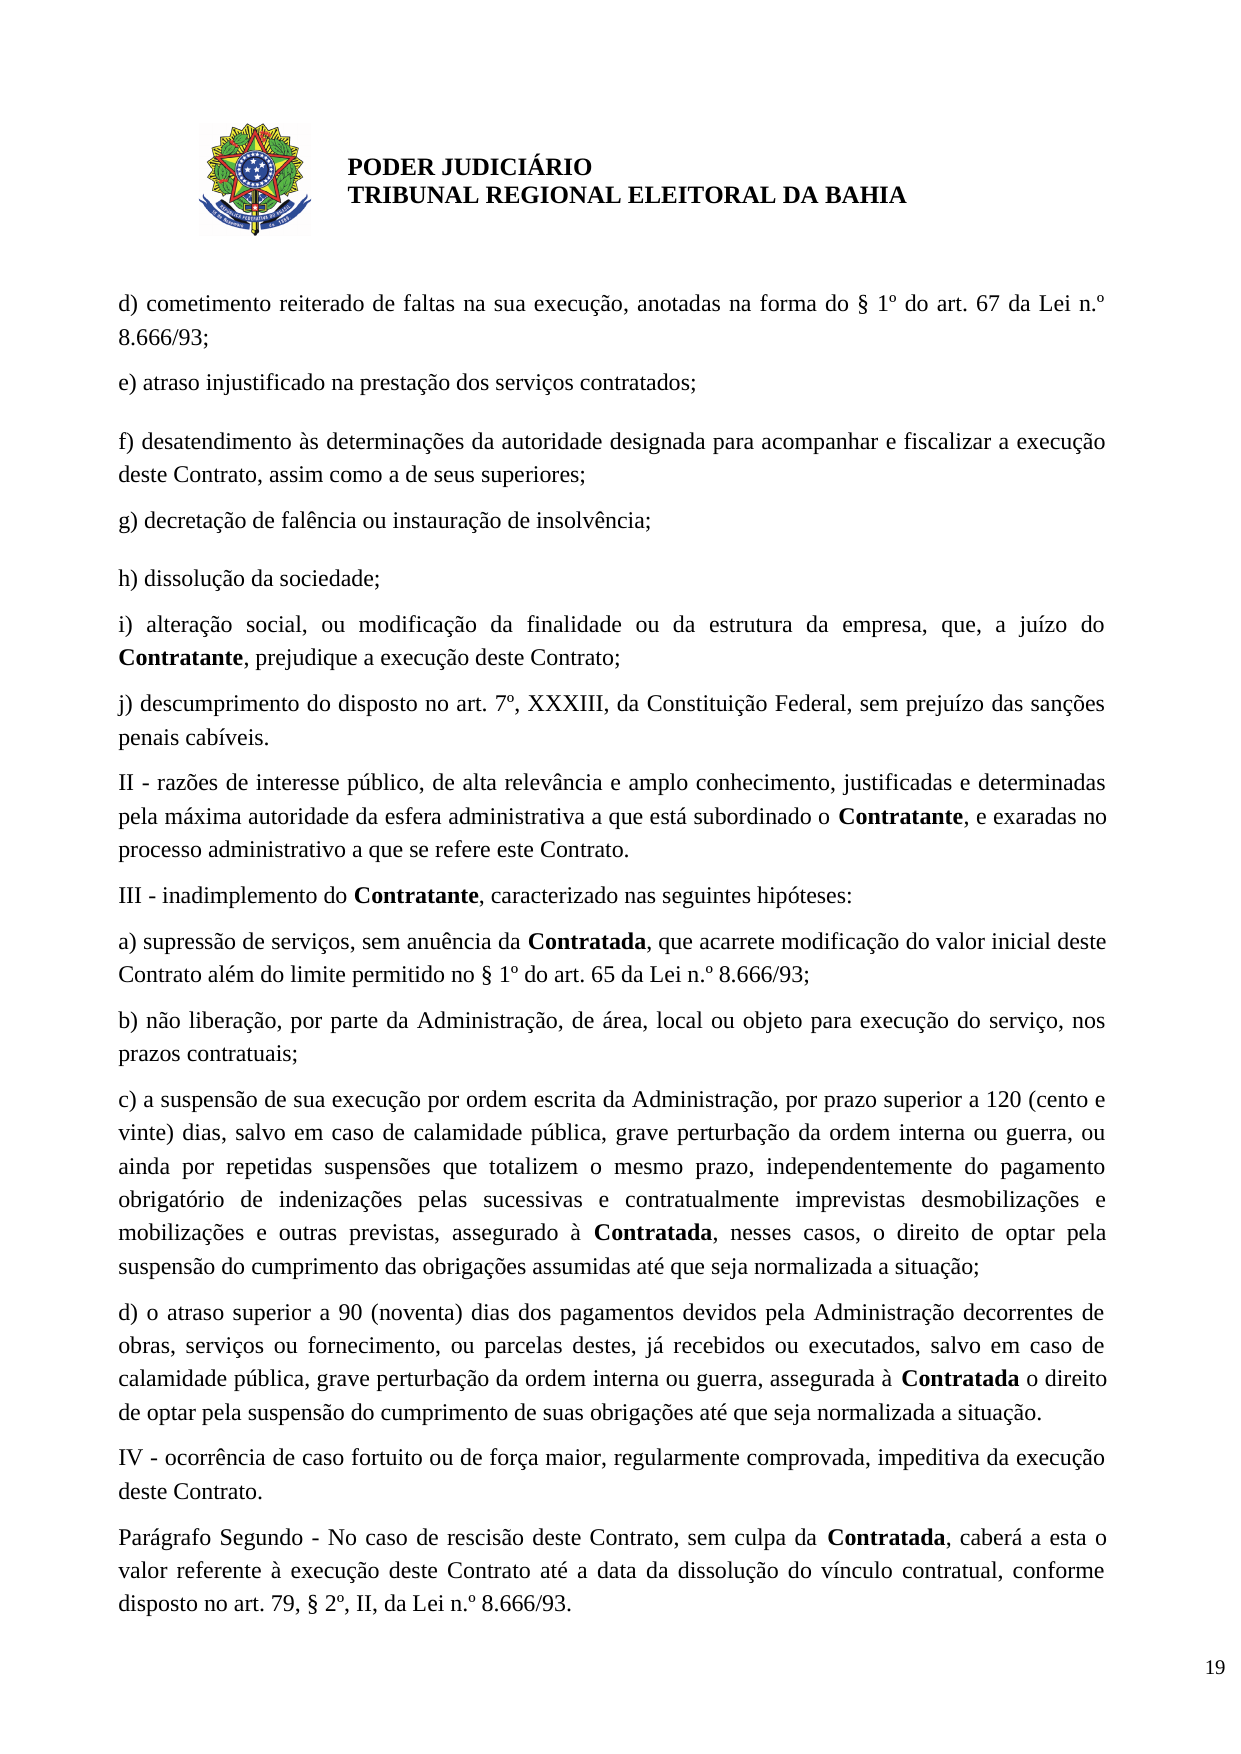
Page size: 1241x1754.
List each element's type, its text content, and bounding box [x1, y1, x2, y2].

text d) o atraso superior a 90 (noventa) dias dos pagamentos devidos pela Administração decorrentes de obras, serviços ou fornecimento, ou parcelas destes, já recebidos ou executados, salvo em caso de calamidade pública, grave perturbação da ordem interna ou guerra, assegurada à Contratada o direito de optar pela suspensão do cumprimento de suas obrigações até que seja normalizada a situação. [118, 1292, 1107, 1425]
text III - inadimplemento do Contratante, caracterizado nas seguintes hipóteses: [118, 875, 1107, 908]
text IV - ocorrência de caso fortuito ou de força maior, regularmente comprovada, impeditiva da execução deste Contrato. [118, 1438, 1107, 1504]
text b) não liberação, por parte da Administração, de área, local ou objeto para execução do serviço, nos prazos contratuais; [118, 1000, 1107, 1067]
text f) desatendimento às determinações da autoridade designada para acompanhar e fiscalizar a execução deste Contrato, assim como a de seus superiores; [118, 421, 1107, 488]
text i) alteração social, ou modificação da finalidade ou da estrutura da empresa, que, a juízo do Contratante, prejudique a execução deste Contrato; [118, 604, 1107, 671]
text a) supressão de serviços, sem anuência da Contratada, que acarrete modificação do valor inicial deste Contrato além do limite permitido no § 1º do art. 65 da Lei n.º 8.666/93; [118, 921, 1107, 988]
text g) decretação de falência ou instauração de insolvência; [118, 500, 1107, 533]
text Parágrafo Segundo - No caso de rescisão deste Contrato, sem culpa da Contratada, caberá a esta o valor referente à execução deste Contrato até a data da dissolução do vínculo contratual, conforme disposto no art. 79, § 2º, II, da Lei n.º 8.666/93. [118, 1517, 1107, 1617]
text II - razões de interesse público, de alta relevância e amplo conhecimento, justificadas e determinadas pela máxima autoridade da esfera administrativa a que está subordinado o Contratante, e exaradas no processo administrativo a que se refere este Contrato. [118, 763, 1107, 863]
text j) descumprimento do disposto no art. 7º, XXXIII, da Constituição Federal, sem prejuízo das sanções penais cabíveis. [118, 683, 1107, 750]
text d) cometimento reiterado de faltas na sua execução, anotadas na forma do § 1º do art. 67 da Lei n.º 8.666/93; [118, 283, 1107, 350]
text c) a suspensão de sua execução por ordem escrita da Administração, por prazo superior a 120 (cento e vinte) dias, salvo em caso de calamidade pública, grave perturbação da ordem interna ou guerra, ou ainda por repetidas suspensões que totalizem o mesmo prazo, independentemente do pagamento obrigatório de indenizações pelas sucessivas e contratualmente imprevistas desmobilizações e mobilizações e outras previstas, assegurado à Contratada, nesses casos, o direito de optar pela suspensão do cumprimento das obrigações assumidas até que seja normalizada a situação; [118, 1079, 1107, 1279]
text h) dissolução da sociedade; [118, 558, 1107, 592]
text e) atraso injustificado na prestação dos serviços contratados; [118, 363, 1107, 396]
